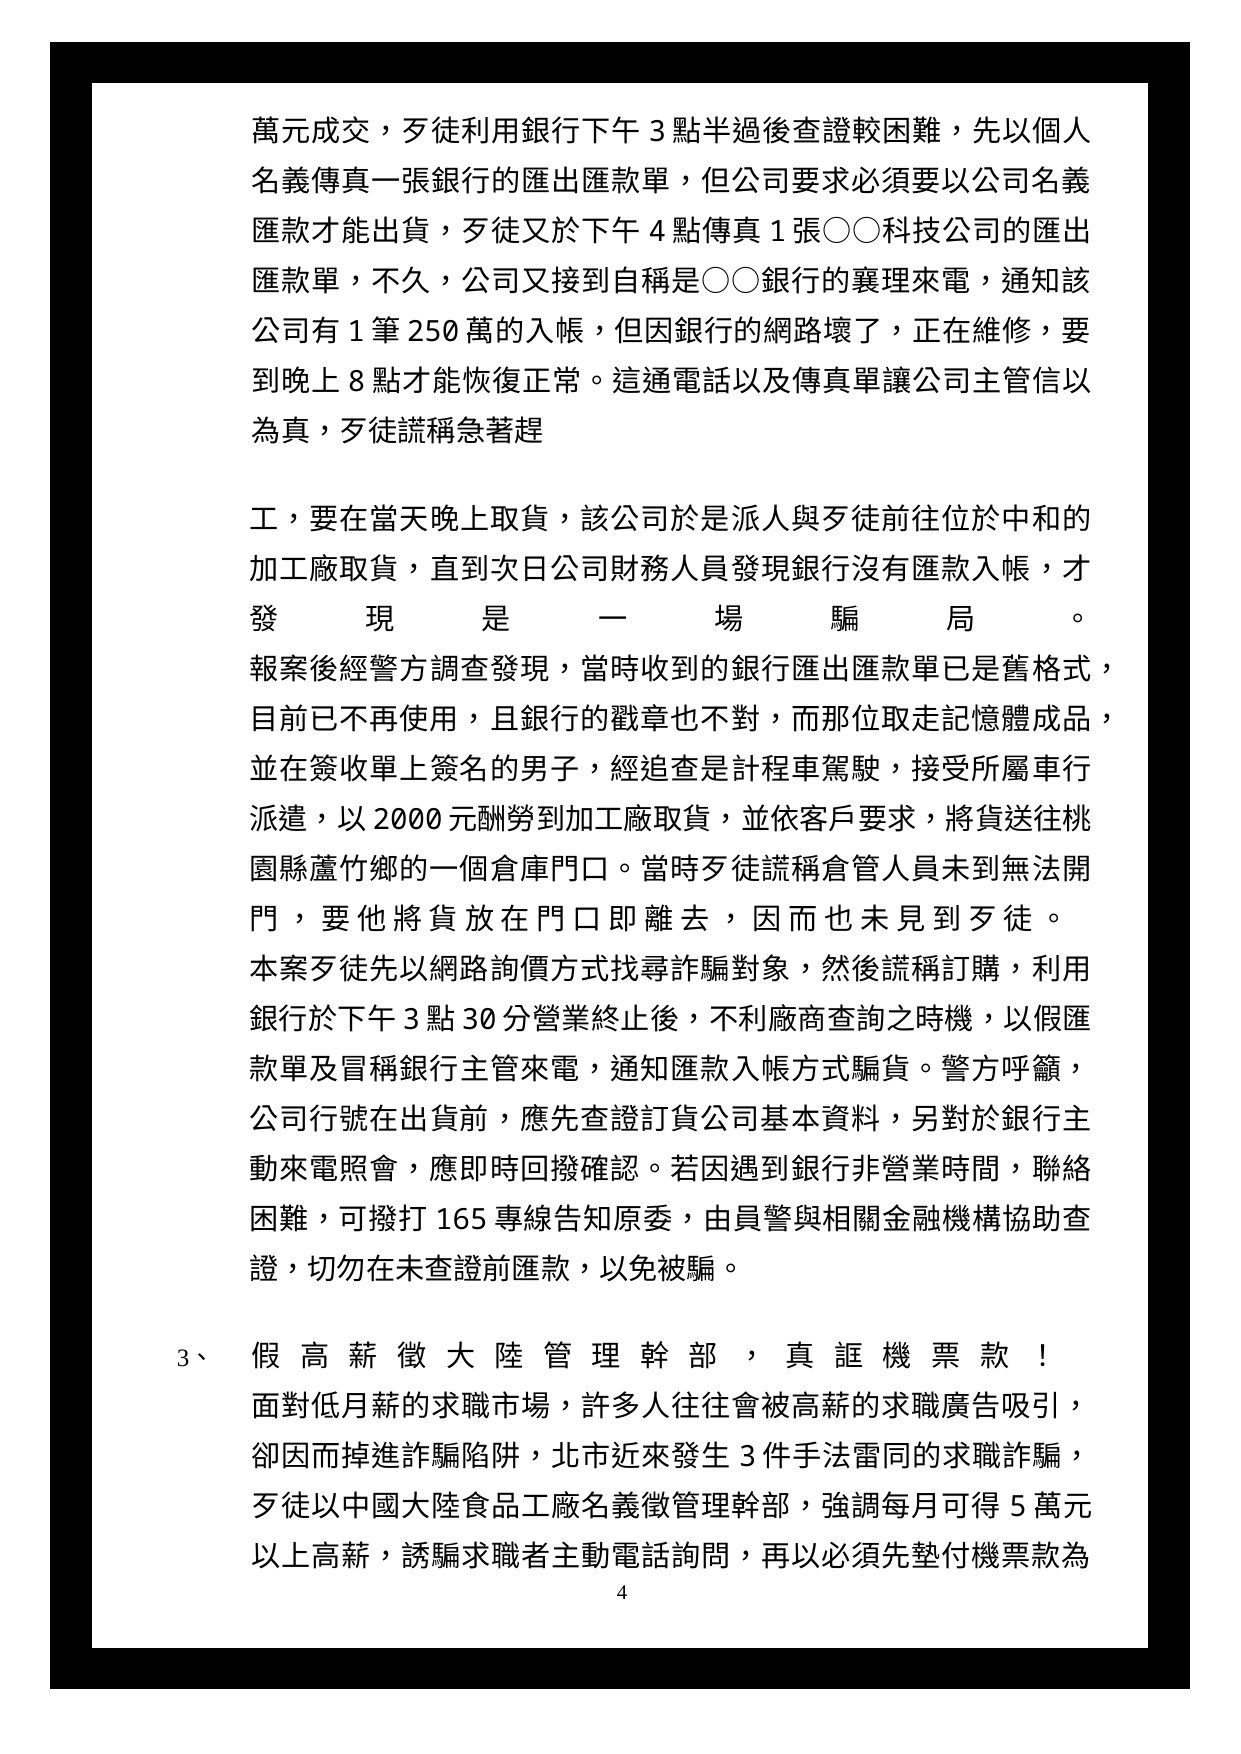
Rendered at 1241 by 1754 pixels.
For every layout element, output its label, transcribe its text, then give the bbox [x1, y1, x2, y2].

list 假高薪徵大陸管理幹部，真誆機票款！ 面對低月薪的求職市場，許多人往往會被高薪的求職廣告吸引，卻因而掉進詐騙陷阱，北市近來發生3件手法雷同的求職詐騙，歹徒以中國大陸食品工廠名義徵管理幹部，強調每月可得5萬元以上高薪，誘騙求職者主動電話詢問，再以必須先墊付機票款為 [177, 1327, 1092, 1577]
list 萬元成交，歹徒利用銀行下午3點半過後查證較困難，先以個人名義傳真一張銀行的匯出匯款單，但公司要求必須要以公司名義匯款才能出貨，歹徒又於下午4點傳真1張○○科技公司的匯出匯款單，不久，公司又接到自稱是○○銀行的襄理來電，通知該公司有1筆250萬的入帳，但因銀行的網路壞了，正在維修，要到晚上8點才能恢復正常。這通電話以及傳真單讓公司主管信以為真，歹徒謊稱急著趕 [177, 102, 1092, 452]
text 工，要在當天晚上取貨，該公司於是派人與歹徒前往位於中和的加工廠取貨，直到次日公司財務人員發現銀行沒有匯款入帳，才發現是一場騙局。 報案後經警方調查發現，當時收到的銀行匯出匯款單已是舊格式，目前已不再使用，且銀行的戳章也不對，而那位取走記憶體成品，並在簽收單上簽名的男子，經追查是計程車駕駛，接受所屬車行派遣，以2000元酬勞到加工廠取貨，並依客戶要求，將貨送往桃園縣蘆竹鄉的一個倉庫門口。當時歹徒謊稱倉管人員未到無法開門，要他將貨放在門口即離去，因而也未見到歹徒。 本案歹徒先以網路詢價方式找尋詐騙對象，然後謊稱訂購，利用銀行於下午3點30分營業終止後，不利廠商查詢之時機，以假匯款單及冒稱銀行主管來電，通知匯款入帳方式騙貨。警方呼籲，公司行號在出貨前，應先查證訂貨公司基本資料，另對於銀行主動來電照會，應即時回撥確認。若因遇到銀行非營業時間，聯絡困難，可撥打165專線告知原委，由員警與相關金融機構協助查證，切勿在未查證前匯款，以免被騙。 [249, 489, 1092, 1289]
